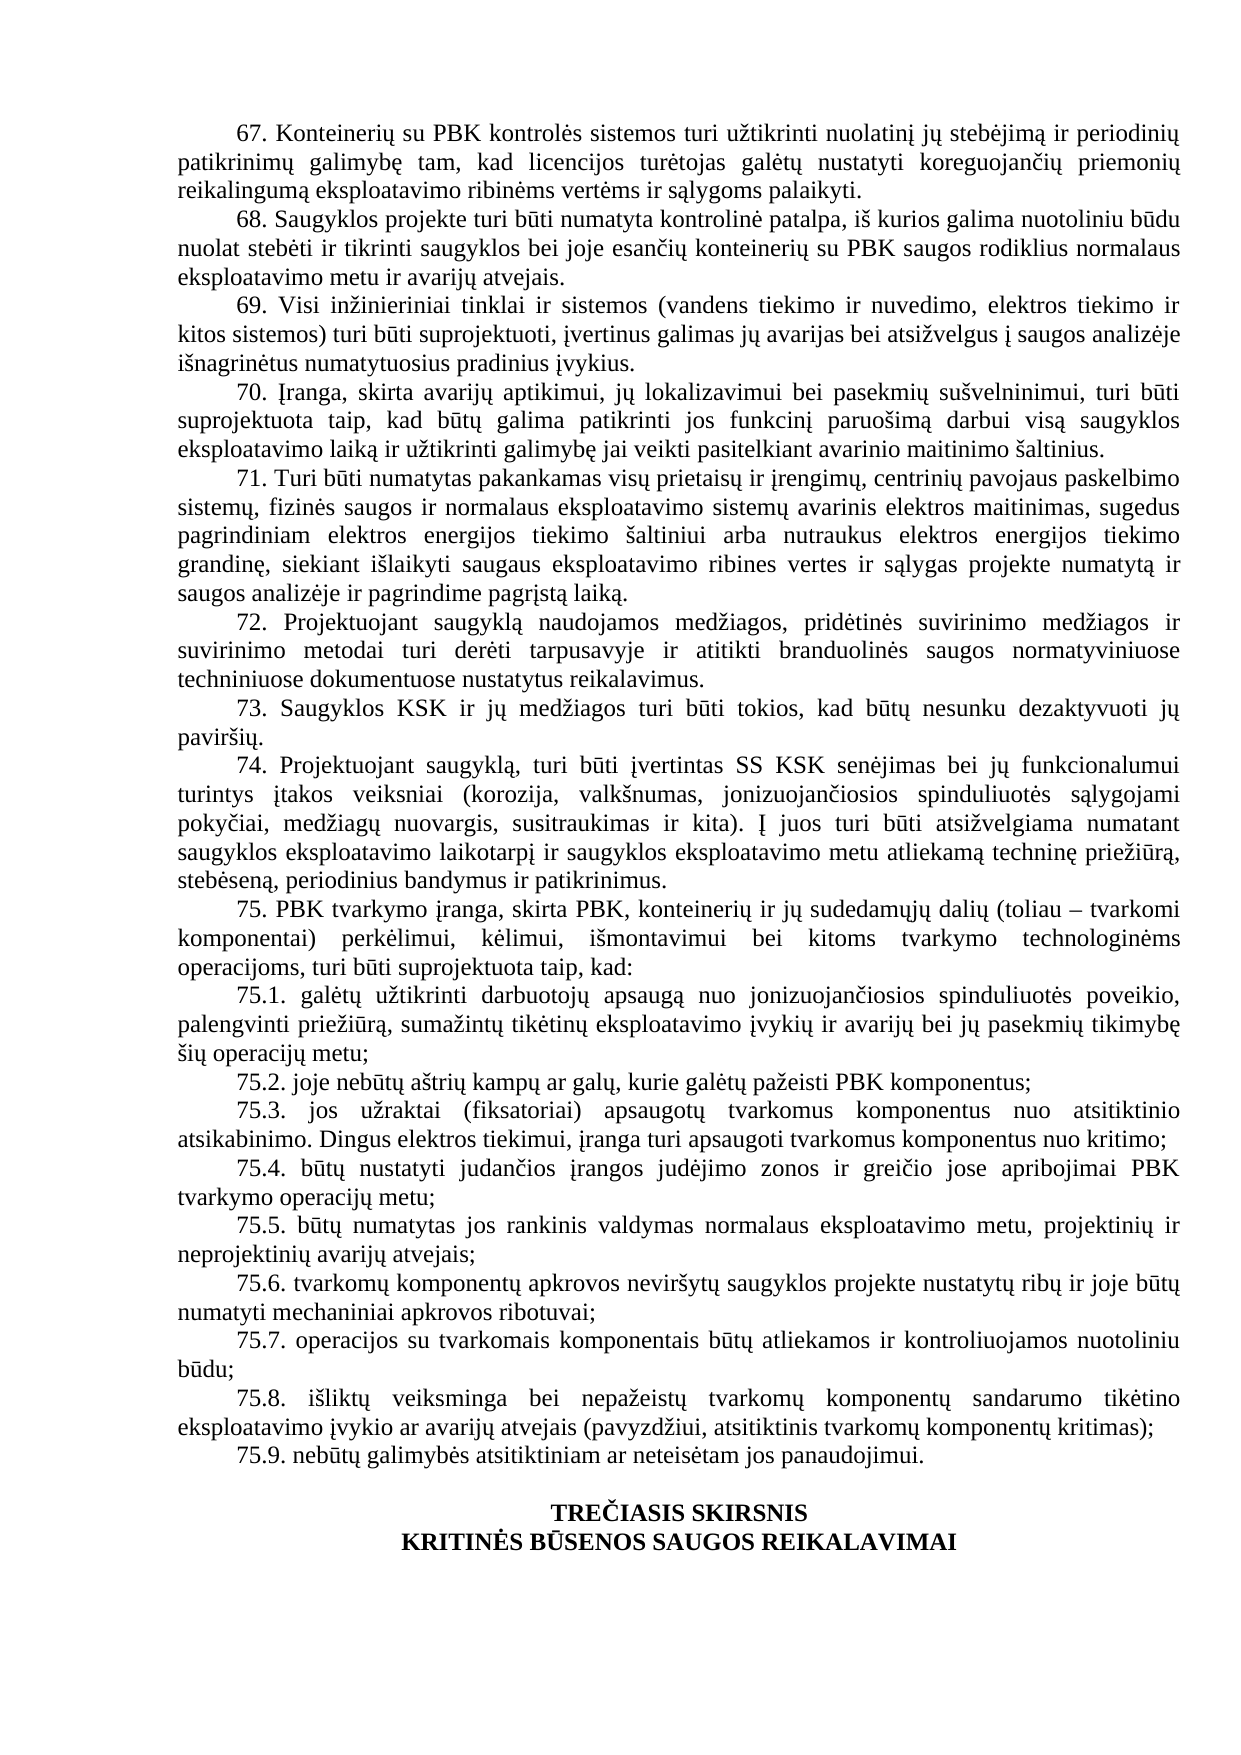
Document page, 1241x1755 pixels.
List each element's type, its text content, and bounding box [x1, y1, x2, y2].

text TREČIASIS SKIRSNIS [177, 1498, 1181, 1527]
text 75.6. tvarkomų komponentų apkrovos neviršytų saugyklos projekte nustatytų ribų ir joje būtų numatyti mechaniniai apkrovos ribotuvai; [177, 1268, 1181, 1326]
text 75.5. būtų numatytas jos rankinis valdymas normalaus eksploatavimo metu, projektinių ir neprojektinių avarijų atvejais; [177, 1211, 1181, 1268]
text 71. Turi būti numatytas pakankamas visų prietaisų ir įrengimų, centrinių pavojaus paskelbimo sistemų, fizinės saugos ir normalaus eksploatavimo sistemų avarinis elektros maitinimas, sugedus pagrindiniam elektros energijos tiekimo šaltiniui arba nutraukus elektros energijos tiekimo grandinę, siekiant išlaikyti saugaus eksploatavimo ribines vertes ir sąlygas projekte numatytą ir saugos analizėje ir pagrindime pagrįstą laiką. [177, 463, 1181, 607]
text KRITINĖS BŪSENOS SAUGOS REIKALAVIMAI [177, 1527, 1181, 1556]
text 75. PBK tvarkymo įranga, skirta PBK, konteinerių ir jų sudedamųjų dalių (toliau – tvarkomi komponentai) perkėlimui, kėlimui, išmontavimui bei kitoms tvarkymo technologinėms operacijoms, turi būti suprojektuota taip, kad: [177, 894, 1181, 981]
text 68. Saugyklos projekte turi būti numatyta kontrolinė patalpa, iš kurios galima nuotoliniu būdu nuolat stebėti ir tikrinti saugyklos bei joje esančių konteinerių su PBK saugos rodiklius normalaus eksploatavimo metu ir avarijų atvejais. [177, 204, 1181, 291]
text 75.9. nebūtų galimybės atsitiktiniam ar neteisėtam jos panaudojimui. [177, 1441, 1181, 1469]
text 74. Projektuojant saugyklą, turi būti įvertintas SS KSK senėjimas bei jų funkcionalumui turintys įtakos veiksniai (korozija, valkšnumas, jonizuojančiosios spinduliuotės sąlygojami pokyčiai, medžiagų nuovargis, susitraukimas ir kita). Į juos turi būti atsižvelgiama numatant saugyklos eksploatavimo laikotarpį ir saugyklos eksploatavimo metu atliekamą techninę priežiūrą, stebėseną, periodinius bandymus ir patikrinimus. [177, 751, 1181, 894]
text 75.3. jos užraktai (fiksatoriai) apsaugotų tvarkomus komponentus nuo atsitiktinio atsikabinimo. Dingus elektros tiekimui, įranga turi apsaugoti tvarkomus komponentus nuo kritimo; [177, 1096, 1181, 1153]
text 75.8. išliktų veiksminga bei nepažeistų tvarkomų komponentų sandarumo tikėtino eksploatavimo įvykio ar avarijų atvejais (pavyzdžiui, atsitiktinis tvarkomų komponentų kritimas); [177, 1383, 1181, 1441]
text 75.2. joje nebūtų aštrių kampų ar galų, kurie galėtų pažeisti PBK komponentus; [177, 1067, 1181, 1096]
text 69. Visi inžinieriniai tinklai ir sistemos (vandens tiekimo ir nuvedimo, elektros tiekimo ir kitos sistemos) turi būti suprojektuoti, įvertinus galimas jų avarijas bei atsižvelgus į saugos analizėje išnagrinėtus numatytuosius pradinius įvykius. [177, 291, 1181, 377]
text 75.4. būtų nustatyti judančios įrangos judėjimo zonos ir greičio jose apribojimai PBK tvarkymo operacijų metu; [177, 1153, 1181, 1211]
text 70. Įranga, skirta avarijų aptikimui, jų lokalizavimui bei pasekmių sušvelninimui, turi būti suprojektuota taip, kad būtų galima patikrinti jos funkcinį paruošimą darbui visą saugyklos eksploatavimo laiką ir užtikrinti galimybę jai veikti pasitelkiant avarinio maitinimo šaltinius. [177, 377, 1181, 463]
text 73. Saugyklos KSK ir jų medžiagos turi būti tokios, kad būtų nesunku dezaktyvuoti jų paviršių. [177, 693, 1181, 751]
text 67. Konteinerių su PBK kontrolės sistemos turi užtikrinti nuolatinį jų stebėjimą ir periodinių patikrinimų galimybę tam, kad licencijos turėtojas galėtų nustatyti koreguojančių priemonių reikalingumą eksploatavimo ribinėms vertėms ir sąlygoms palaikyti. [177, 118, 1181, 204]
text 75.7. operacijos su tvarkomais komponentais būtų atliekamos ir kontroliuojamos nuotoliniu būdu; [177, 1326, 1181, 1383]
text 72. Projektuojant saugyklą naudojamos medžiagos, pridėtinės suvirinimo medžiagos ir suvirinimo metodai turi derėti tarpusavyje ir atitikti branduolinės saugos normatyviniuose techniniuose dokumentuose nustatytus reikalavimus. [177, 607, 1181, 693]
text 75.1. galėtų užtikrinti darbuotojų apsaugą nuo jonizuojančiosios spinduliuotės poveikio, palengvinti priežiūrą, sumažintų tikėtinų eksploatavimo įvykių ir avarijų bei jų pasekmių tikimybę šių operacijų metu; [177, 981, 1181, 1067]
